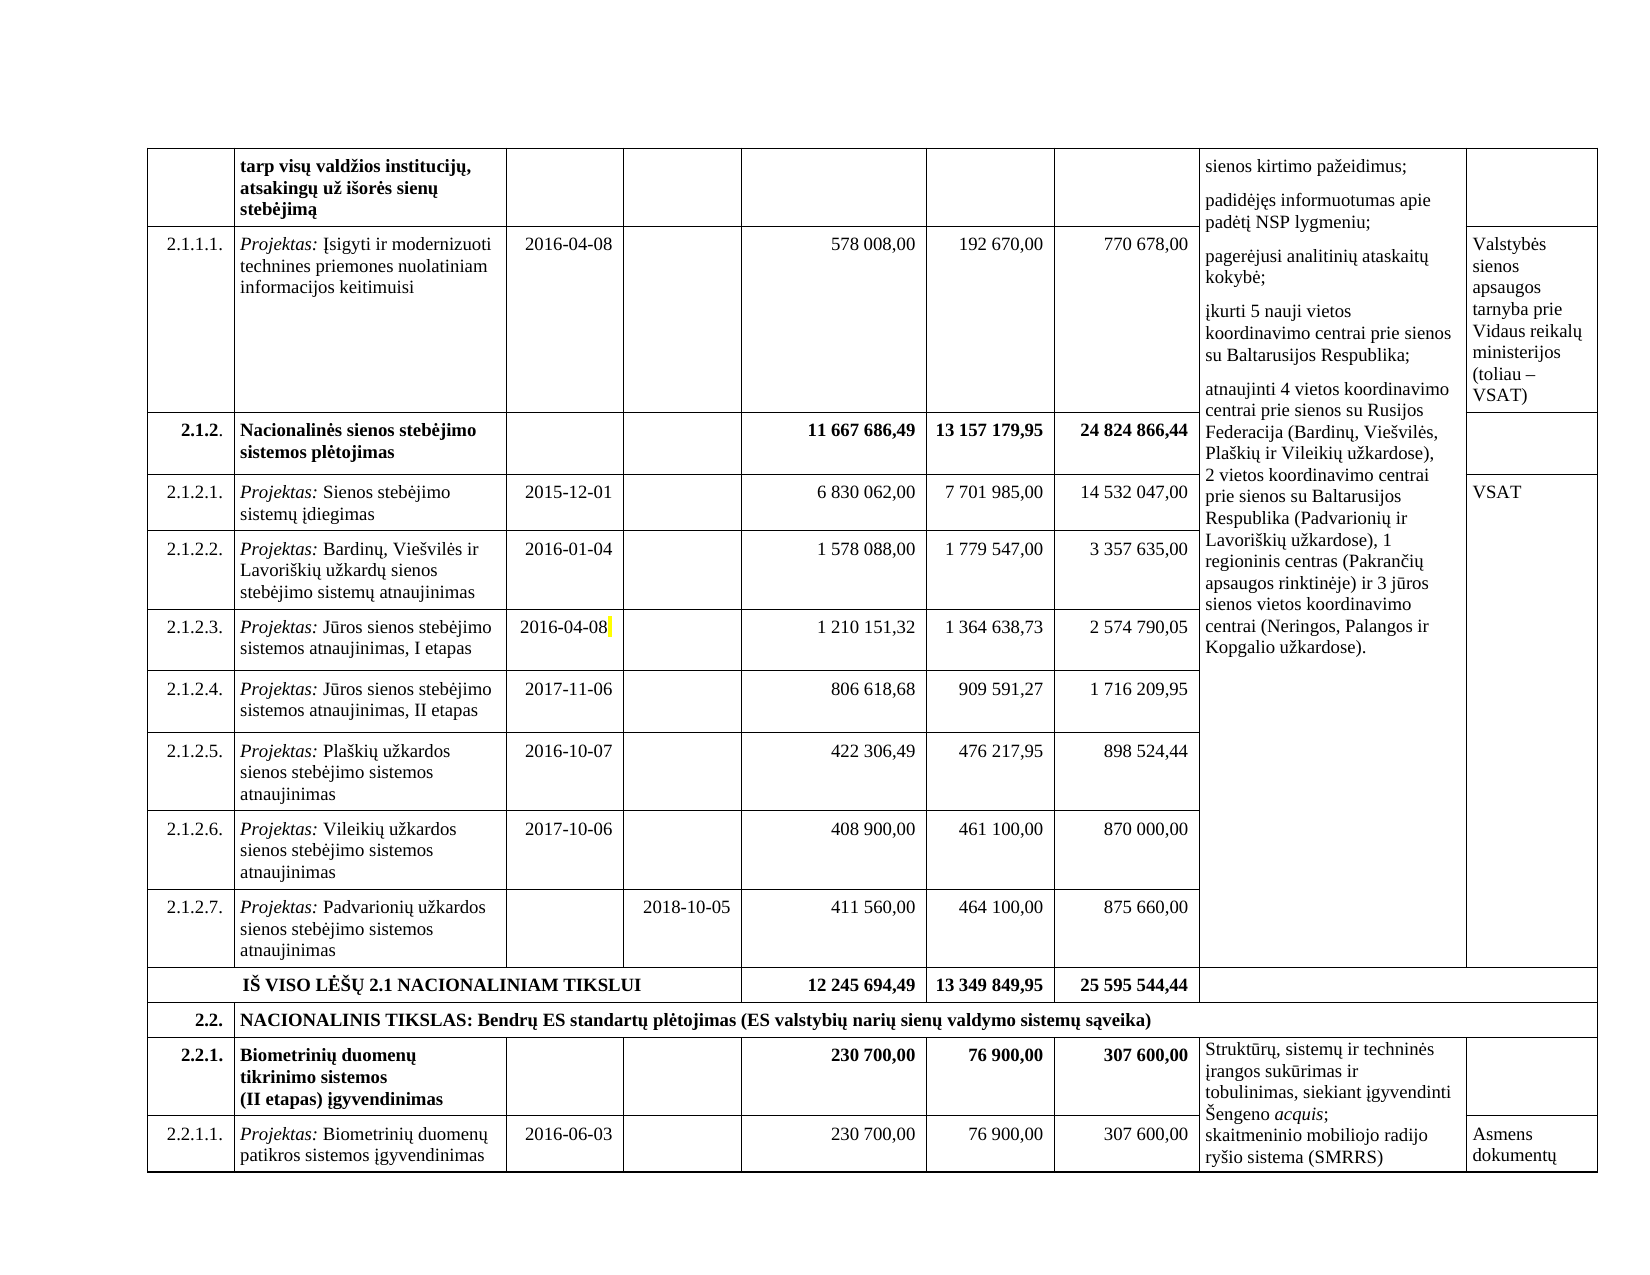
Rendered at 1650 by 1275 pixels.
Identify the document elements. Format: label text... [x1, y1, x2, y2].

table_cell 875 660,00 [1055, 890, 1199, 967]
table_cell [624, 413, 741, 474]
table_cell 2016-06-03 [507, 1116, 623, 1171]
table_cell 870 000,00 [1055, 811, 1199, 889]
table_cell [1200, 968, 1597, 1002]
table_cell 307 600,00 [1055, 1116, 1199, 1171]
table_cell 909 591,27 [927, 671, 1054, 732]
table_cell [624, 671, 741, 732]
table_cell 2015-12-01 [507, 475, 623, 530]
table_cell [742, 149, 926, 226]
table_cell [624, 1116, 741, 1171]
table_cell [1467, 413, 1597, 474]
table_cell Projektas: Jūros sienos stebėjimo sistemos atnaujinimas, I etapas [235, 610, 506, 670]
table_cell 2017-10-06 [507, 811, 623, 889]
table_cell Valstybės sienos apsaugos tarnyba prie Vidaus reikalų ministerijos (toliau – VSAT) [1467, 227, 1597, 412]
table_cell 770 678,00 [1055, 227, 1199, 412]
table_cell 2017-11-06 [507, 671, 623, 732]
table_cell 1 364 638,73 [927, 610, 1054, 670]
table_cell Struktūrų, sistemų ir techninės įrangos sukūrimas ir tobulinimas, siekiant įgyvendinti Šengeno acquis; skaitmeninio mobiliojo radijo ryšio sistema (SMRRS) [1200, 1038, 1466, 1171]
table_cell 1 210 151,32 [742, 610, 926, 670]
table_cell [1055, 149, 1199, 226]
table_cell 192 670,00 [927, 227, 1054, 412]
table_cell 2.2. [148, 1003, 234, 1037]
table_cell [624, 610, 741, 670]
table_cell 578 008,00 [742, 227, 926, 412]
table_cell [624, 811, 741, 889]
table_cell 14 532 047,00 [1055, 475, 1199, 530]
table_cell 2.1.2.2. [148, 531, 234, 609]
table_cell Projektas: Biometrinių duomenų patikros sistemos įgyvendinimas [235, 1116, 506, 1171]
table_cell 2.1.2. [148, 413, 234, 474]
table_cell [507, 413, 623, 474]
table_cell [507, 149, 623, 226]
table_cell 230 700,00 [742, 1116, 926, 1171]
table_cell 24 824 866,44 [1055, 413, 1199, 474]
table_cell 1 716 209,95 [1055, 671, 1199, 732]
table_cell Projektas: Plaškių užkardos sienos stebėjimo sistemos atnaujinimas [235, 733, 506, 810]
table_cell 307 600,00 [1055, 1038, 1199, 1115]
table_cell tarp visų valdžios institucijų, atsakingų už išorės sienų stebėjimą [235, 149, 506, 226]
table_cell Projektas: Jūros sienos stebėjimo sistemos atnaujinimas, II etapas [235, 671, 506, 732]
table_cell 12 245 694,49 [742, 968, 926, 1002]
table_cell [624, 475, 741, 530]
table_cell 2.1.2.7. [148, 890, 234, 967]
table_cell 2 574 790,05 [1055, 610, 1199, 670]
table_cell IŠ VISO LĖŠŲ 2.1 NACIONALINIAM TIKSLUI [148, 968, 741, 1002]
table_cell 2.1.1.1. [148, 227, 234, 412]
table_cell 806 618,68 [742, 671, 926, 732]
table_cell [507, 1038, 623, 1115]
table_cell [1467, 1038, 1597, 1115]
table_cell Projektas: Įsigyti ir modernizuoti technines priemones nuolatiniam informacijos keitimuisi [235, 227, 506, 412]
table_cell 2018-10-05 [624, 890, 741, 967]
table_cell Projektas: Bardinų, Viešvilės ir Lavoriškių užkardų sienos stebėjimo sistemų atnaujinimas [235, 531, 506, 609]
table_cell [624, 227, 741, 412]
table_cell 2016-10-07 [507, 733, 623, 810]
table_cell 13 349 849,95 [927, 968, 1054, 1002]
table_cell 898 524,44 [1055, 733, 1199, 810]
table_cell Biometrinių duomenų tikrinimo sistemos (II etapas) įgyvendinimas [235, 1038, 506, 1115]
table_cell [148, 149, 234, 226]
table_cell sienos kirtimo pažeidimus; padidėjęs informuotumas apie padėtį NSP lygmeniu; pagerėjusi analitinių ataskaitų kokybė; įkurti 5 nauji vietos koordinavimo centrai prie sienos su Baltarusijos Respublika; atnaujinti 4 vietos koordinavimo centrai prie sienos su Rusijos Federacija (Bardinų, Viešvilės, Plaškių ir Vileikių užkardose), 2 vietos koordinavimo centrai prie sienos su Baltarusijos Respublika (Padvarionių ir Lavoriškių užkardose), 1 regioninis centras (Pakrančių apsaugos rinktinėje) ir 3 jūros sienos vietos koordinavimo centrai (Neringos, Palangos ir Kopgalio užkardose). [1200, 149, 1466, 967]
table_cell [927, 149, 1054, 226]
table_cell 2016-01-04 [507, 531, 623, 609]
table_cell 1 578 088,00 [742, 531, 926, 609]
table_cell [624, 531, 741, 609]
table_cell 461 100,00 [927, 811, 1054, 889]
table_cell [624, 733, 741, 810]
table_cell 2.1.2.3. [148, 610, 234, 670]
table_cell Projektas: Padvarionių užkardos sienos stebėjimo sistemos atnaujinimas [235, 890, 506, 967]
table_cell 408 900,00 [742, 811, 926, 889]
table_cell 2.1.2.6. [148, 811, 234, 889]
table_cell 7 701 985,00 [927, 475, 1054, 530]
table_cell 2.2.1. [148, 1038, 234, 1115]
table_cell 13 157 179,95 [927, 413, 1054, 474]
table_cell 464 100,00 [927, 890, 1054, 967]
table_cell 76 900,00 [927, 1038, 1054, 1115]
table_cell [1467, 149, 1597, 226]
table_cell [624, 1038, 741, 1115]
table_cell 2016-04-08 [507, 610, 623, 670]
table_cell 2.1.2.1. [148, 475, 234, 530]
table_cell 76 900,00 [927, 1116, 1054, 1171]
table_cell 2.1.2.4. [148, 671, 234, 732]
table_cell Projektas: Vileikių užkardos sienos stebėjimo sistemos atnaujinimas [235, 811, 506, 889]
table_cell Asmens dokumentų [1467, 1116, 1597, 1171]
table_cell 2.1.2.5. [148, 733, 234, 810]
table_cell 6 830 062,00 [742, 475, 926, 530]
table_cell 2.2.1.1. [148, 1116, 234, 1171]
table_cell 411 560,00 [742, 890, 926, 967]
table_cell 230 700,00 [742, 1038, 926, 1115]
table_cell 3 357 635,00 [1055, 531, 1199, 609]
table_cell [624, 149, 741, 226]
table_cell NACIONALINIS TIKSLAS: Bendrų ES standartų plėtojimas (ES valstybių narių sienų valdymo sistemų sąveika) [235, 1003, 1597, 1037]
table_cell 422 306,49 [742, 733, 926, 810]
table_cell 25 595 544,44 [1055, 968, 1199, 1002]
table_cell 11 667 686,49 [742, 413, 926, 474]
table_cell Projektas: Sienos stebėjimo sistemų įdiegimas [235, 475, 506, 530]
table_cell 476 217,95 [927, 733, 1054, 810]
table_cell 1 779 547,00 [927, 531, 1054, 609]
table_cell 2016-04-08 [507, 227, 623, 412]
table_cell VSAT [1467, 475, 1597, 967]
table_cell Nacionalinės sienos stebėjimo sistemos plėtojimas [235, 413, 506, 474]
table_cell [507, 890, 623, 967]
